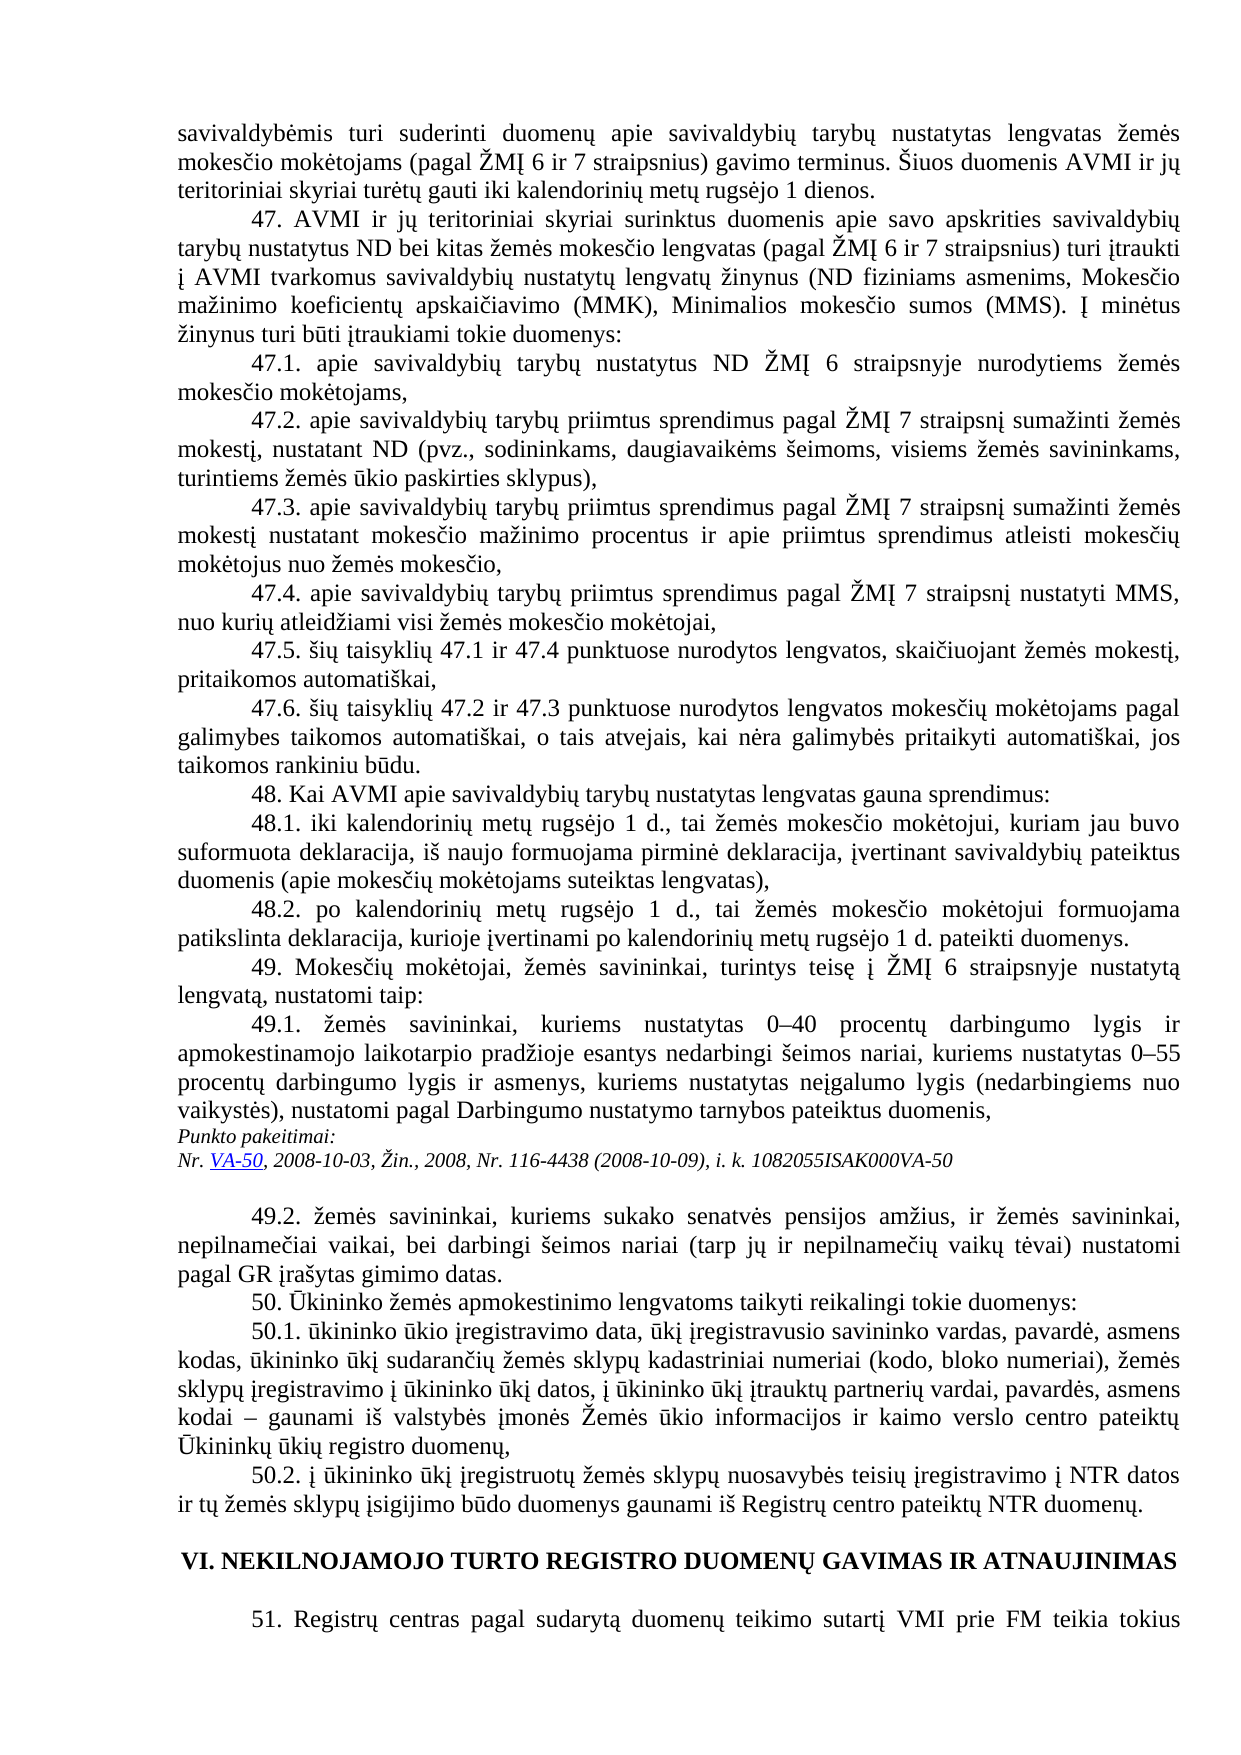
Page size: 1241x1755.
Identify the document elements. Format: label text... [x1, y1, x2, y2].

text 47.2. apie savivaldybių tarybų priimtus sprendimus pagal ŽMĮ 7 straipsnį sumažinti žemės mokestį, nustatant ND (pvz., sodininkams, daugiavaikėms šeimoms, visiems žemės savininkams, turintiems žemės ūkio paskirties sklypus), [177, 406, 1181, 492]
text 47. AVMI ir jų teritoriniai skyriai surinktus duomenis apie savo apskrities savivaldybių tarybų nustatytus ND bei kitas žemės mokesčio lengvatas (pagal ŽMĮ 6 ir 7 straipsnius) turi įtraukti į AVMI tvarkomus savivaldybių nustatytų lengvatų žinynus (ND fiziniams asmenims, Mokesčio mažinimo koeficientų apskaičiavimo (MMK), Minimalios mokesčio sumos (MMS). Į minėtus žinynus turi būti įtraukiami tokie duomenys: [177, 204, 1181, 348]
text 47.4. apie savivaldybių tarybų priimtus sprendimus pagal ŽMĮ 7 straipsnį nustatyti MMS, nuo kurių atleidžiami visi žemės mokesčio mokėtojai, [177, 578, 1181, 636]
text 50.1. ūkininko ūkio įregistravimo data, ūkį įregistravusio savininko vardas, pavardė, asmens kodas, ūkininko ūkį sudarančių žemės sklypų kadastriniai numeriai (kodo, bloko numeriai), žemės sklypų įregistravimo į ūkininko ūkį datos, į ūkininko ūkį įtrauktų partnerių vardai, pavardės, asmens kodai – gaunami iš valstybės įmonės Žemės ūkio informacijos ir kaimo verslo centro pateiktų Ūkininkų ūkių registro duomenų, [177, 1316, 1181, 1460]
text VI. NEKILNOJAMOJO TURTO REGISTRO DUOMENŲ GAVIMAS IR ATNAUJINIMAS [177, 1546, 1181, 1575]
text 47.6. šių taisyklių 47.2 ir 47.3 punktuose nurodytos lengvatos mokesčių mokėtojams pagal galimybes taikomos automatiškai, o tais atvejais, kai nėra galimybės pritaikyti automatiškai, jos taikomos rankiniu būdu. [177, 693, 1181, 779]
text 47.3. apie savivaldybių tarybų priimtus sprendimus pagal ŽMĮ 7 straipsnį sumažinti žemės mokestį nustatant mokesčio mažinimo procentus ir apie priimtus sprendimus atleisti mokesčių mokėtojus nuo žemės mokesčio, [177, 492, 1181, 578]
text Nr. VA-50, 2008-10-03, Žin., 2008, Nr. 116-4438 (2008-10-09), i. k. 1082055ISAK000VA-50 [177, 1148, 1181, 1172]
text 50. Ūkininko žemės apmokestinimo lengvatoms taikyti reikalingi tokie duomenys: [177, 1287, 1181, 1316]
text 48.1. iki kalendorinių metų rugsėjo 1 d., tai žemės mokesčio mokėtojui, kuriam jau buvo suformuota deklaracija, iš naujo formuojama pirminė deklaracija, įvertinant savivaldybių pateiktus duomenis (apie mokesčių mokėtojams suteiktas lengvatas), [177, 808, 1181, 894]
text 49.1. žemės savininkai, kuriems nustatytas 0–40 procentų darbingumo lygis ir apmokestinamojo laikotarpio pradžioje esantys nedarbingi šeimos nariai, kuriems nustatytas 0–55 procentų darbingumo lygis ir asmenys, kuriems nustatytas neįgalumo lygis (nedarbingiems nuo vaikystės), nustatomi pagal Darbingumo nustatymo tarnybos pateiktus duomenis, [177, 1009, 1181, 1124]
text 48.2. po kalendorinių metų rugsėjo 1 d., tai žemės mokesčio mokėtojui formuojama patikslinta deklaracija, kurioje įvertinami po kalendorinių metų rugsėjo 1 d. pateikti duomenys. [177, 894, 1181, 952]
text 47.1. apie savivaldybių tarybų nustatytus ND ŽMĮ 6 straipsnyje nurodytiems žemės mokesčio mokėtojams, [177, 348, 1181, 406]
text 50.2. į ūkininko ūkį įregistruotų žemės sklypų nuosavybės teisių įregistravimo į NTR datos ir tų žemės sklypų įsigijimo būdo duomenys gaunami iš Registrų centro pateiktų NTR duomenų. [177, 1460, 1181, 1517]
text 51. Registrų centras pagal sudarytą duomenų teikimo sutartį VMI prie FM teikia tokius [177, 1604, 1181, 1632]
text Punkto pakeitimai: [177, 1124, 1181, 1148]
text 48. Kai AVMI apie savivaldybių tarybų nustatytas lengvatas gauna sprendimus: [177, 779, 1181, 808]
text 47.5. šių taisyklių 47.1 ir 47.4 punktuose nurodytos lengvatos, skaičiuojant žemės mokestį, pritaikomos automatiškai, [177, 636, 1181, 693]
text savivaldybėmis turi suderinti duomenų apie savivaldybių tarybų nustatytas lengvatas žemės mokesčio mokėtojams (pagal ŽMĮ 6 ir 7 straipsnius) gavimo terminus. Šiuos duomenis AVMI ir jų teritoriniai skyriai turėtų gauti iki kalendorinių metų rugsėjo 1 dienos. [177, 118, 1181, 204]
text 49. Mokesčių mokėtojai, žemės savininkai, turintys teisę į ŽMĮ 6 straipsnyje nustatytą lengvatą, nustatomi taip: [177, 952, 1181, 1009]
text 49.2. žemės savininkai, kuriems sukako senatvės pensijos amžius, ir žemės savininkai, nepilnamečiai vaikai, bei darbingi šeimos nariai (tarp jų ir nepilnamečių vaikų tėvai) nustatomi pagal GR įrašytas gimimo datas. [177, 1201, 1181, 1287]
